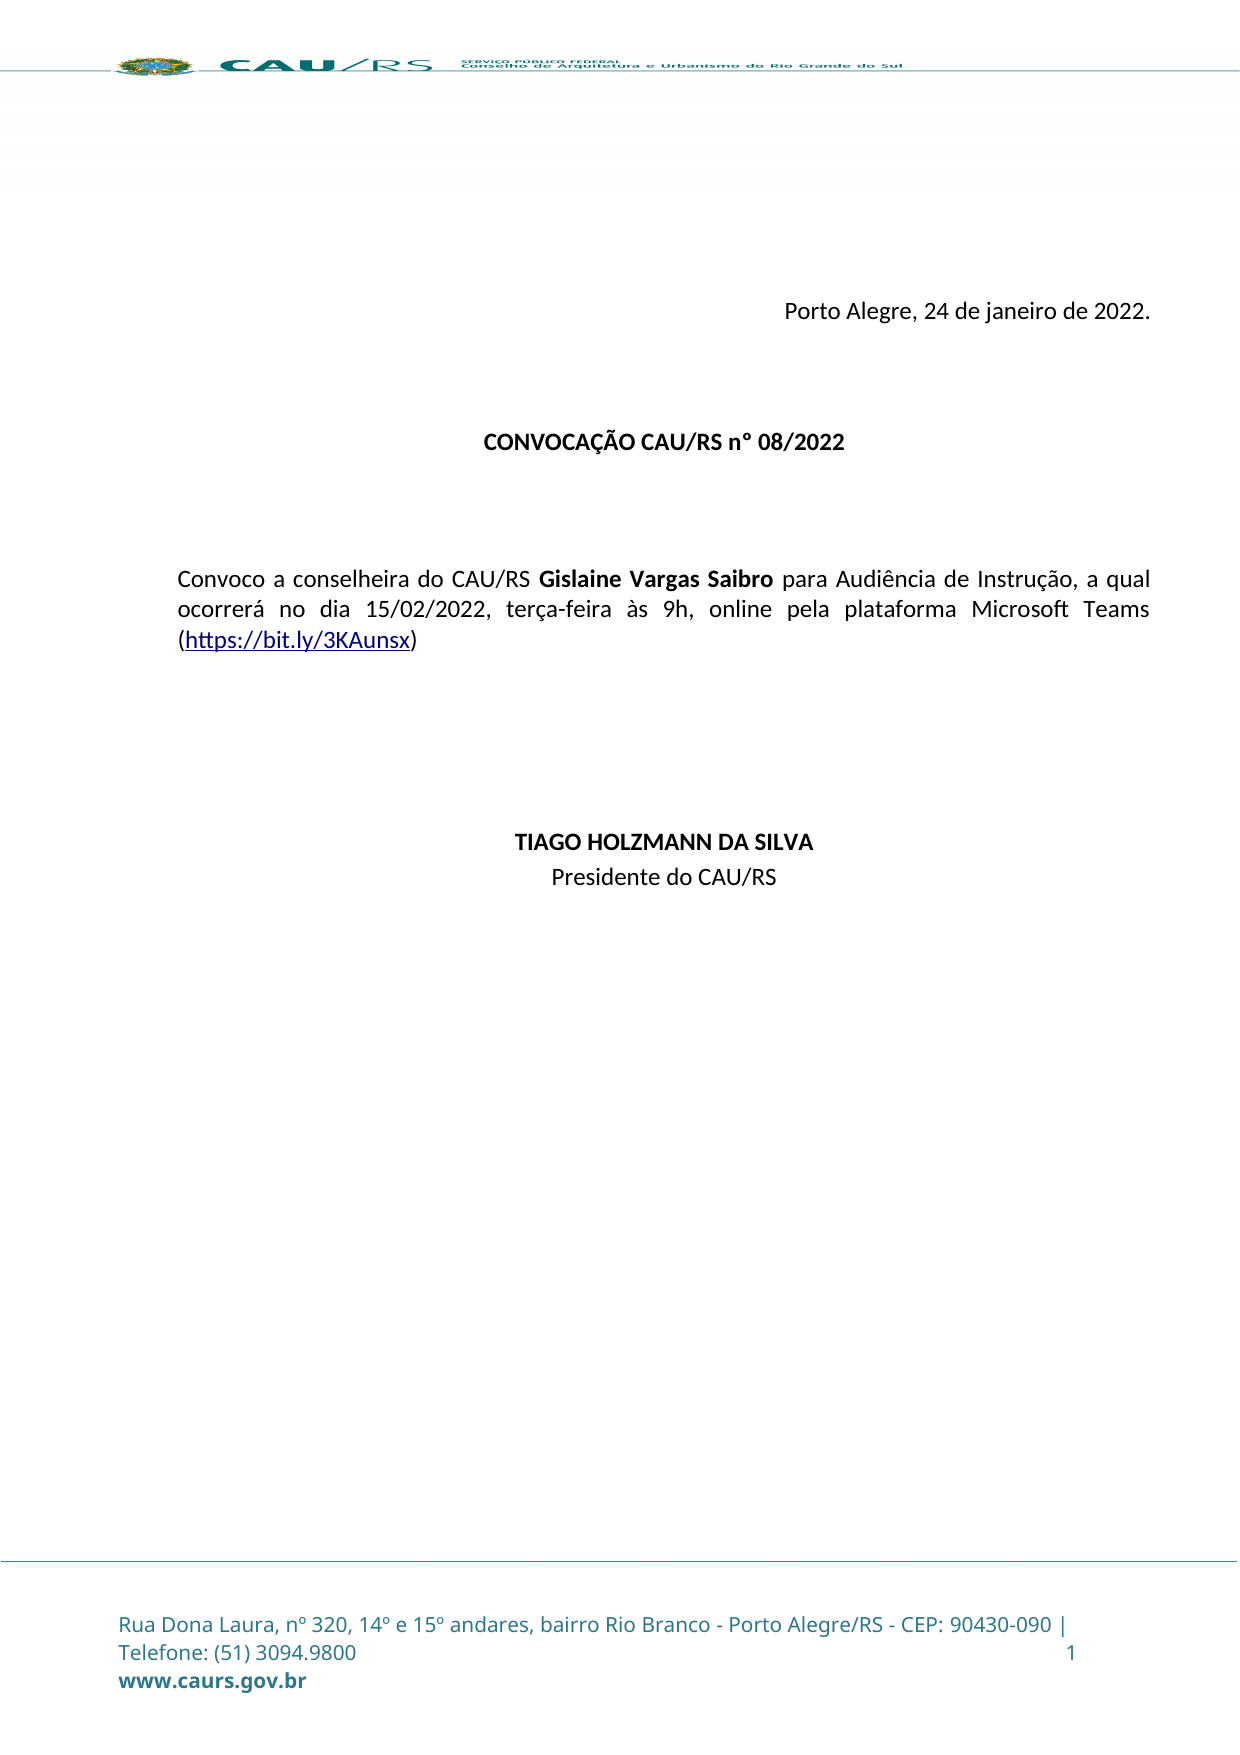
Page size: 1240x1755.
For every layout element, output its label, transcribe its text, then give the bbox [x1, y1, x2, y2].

text Presidente do CAU/RS [177, 862, 1151, 892]
text TIAGO HOLZMANN DA SILVA [177, 827, 1151, 857]
text Convoco a conselheira do CAU/RS Gislaine Vargas Saibro para Audiência de Instrução, a qual ocorrerá no dia 15/02/2022, terça-feira às 9h, online pela plataforma Microsoft Teams (https://bit.ly/3KAunsx) [177, 563, 1151, 654]
text Porto Alegre, 24 de janeiro de 2022. [177, 295, 1151, 326]
text CONVOCAÇÃO CAU/RS nº 08/2022 [177, 426, 1151, 456]
